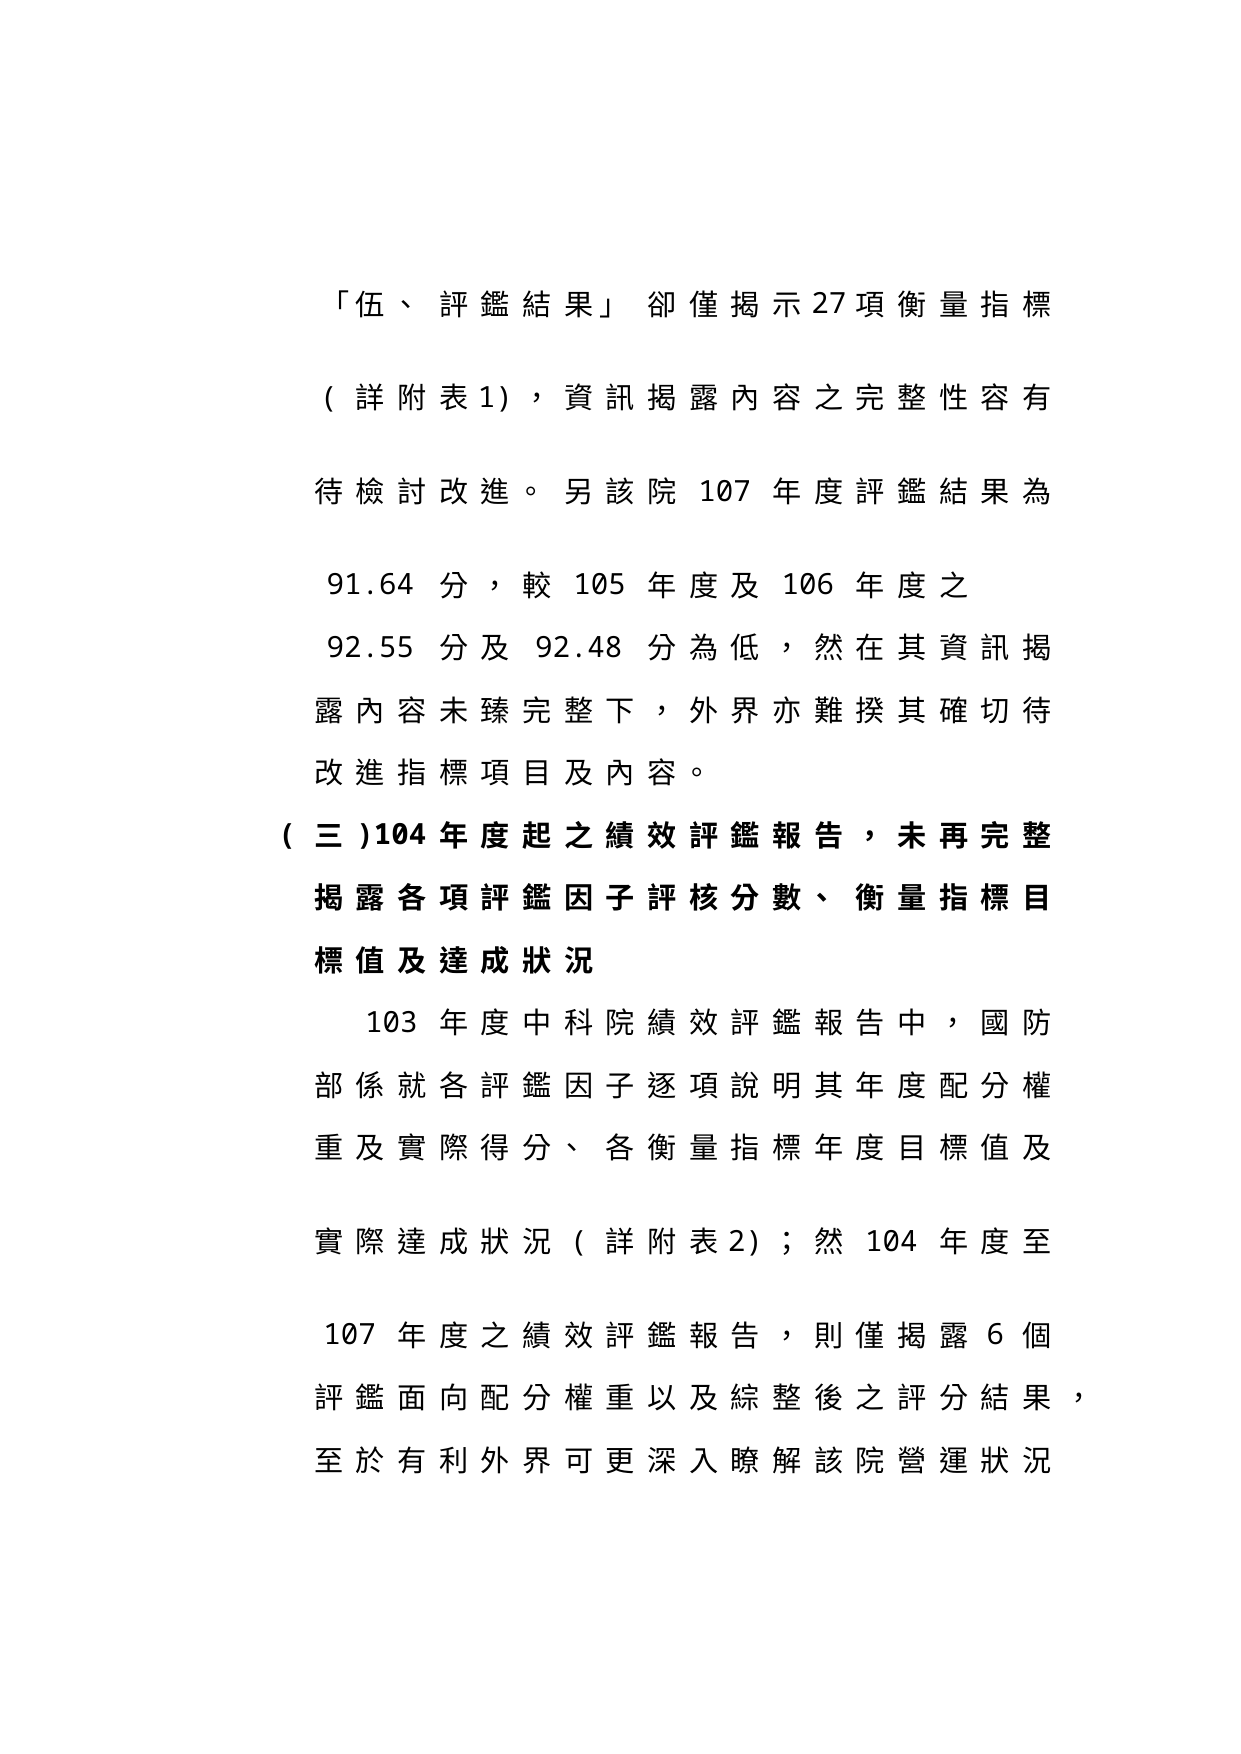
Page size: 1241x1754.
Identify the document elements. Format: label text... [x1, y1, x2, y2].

text 國家中山科學研究院績效評鑑辦法第7條第2項規定:「…績效評鑑之內容如下：1.中科院年度執行成果之考核。2.中科院業務績效及目標達成率之評量。3.中科院經費核撥之建議。4.其他有關事項。」國防部對中科院實施績效評鑑係將前揭評鑑辦法所訂「年度執行成果之考核」等4項評鑑內容，轉化為實務面之「研究發展」、「生產委製」、「財物管理」、「支援演訓」、「安全管理」及「人力資源」等6個評鑑面向，並再細分多項評鑑因子及衡量指標，作為評鑑中科院年度營運之關鍵指標。揆該院107年度評鑑報告說明，該年度係將6大評鑑面向細分20項評鑑因子及35項衡量指標，惟評鑑書面報告中之「伍、評鑑結果」卻僅揭示27項衡量指標(詳附表1)，資訊揭露內容之完整性容有待檢討改進。另該院107年度評鑑結果為91.64分，較105年度及106年度之92.55分及92.48分為低，然在其資訊揭露內容未臻完整下，外界亦難揆其確切待改進指標項目及內容。 [271, 229, 1058, 792]
text 103年度中科院績效評鑑報告中，國防部係就各評鑑因子逐項說明其年度配分權重及實際得分、各衡量指標年度目標值及實際達成狀況(詳附表2)；然104年度至107年度之績效評鑑報告，則僅揭露6個評鑑面向配分權重以及綜整後之評分結果，至於有利外界可更深入瞭解該院營運狀況之評鑑因子配分權重及評分結果、各項衡量指標目標值及達成狀況等資訊，則均未再對外揭示。此種僅揭露綜整後評分結果之方式，相較103年度評鑑報告詳細列示各評鑑因子評核分數及評鑑指標達成狀況，容過於簡略且不利外界瞭解其各項衡量指標之內涵。 [271, 979, 1058, 1479]
text (三)104年度起之績效評鑑報告，未再完整揭露各項評鑑因子評核分數、衡量指標目標值及達成狀況 [242, 792, 1058, 979]
